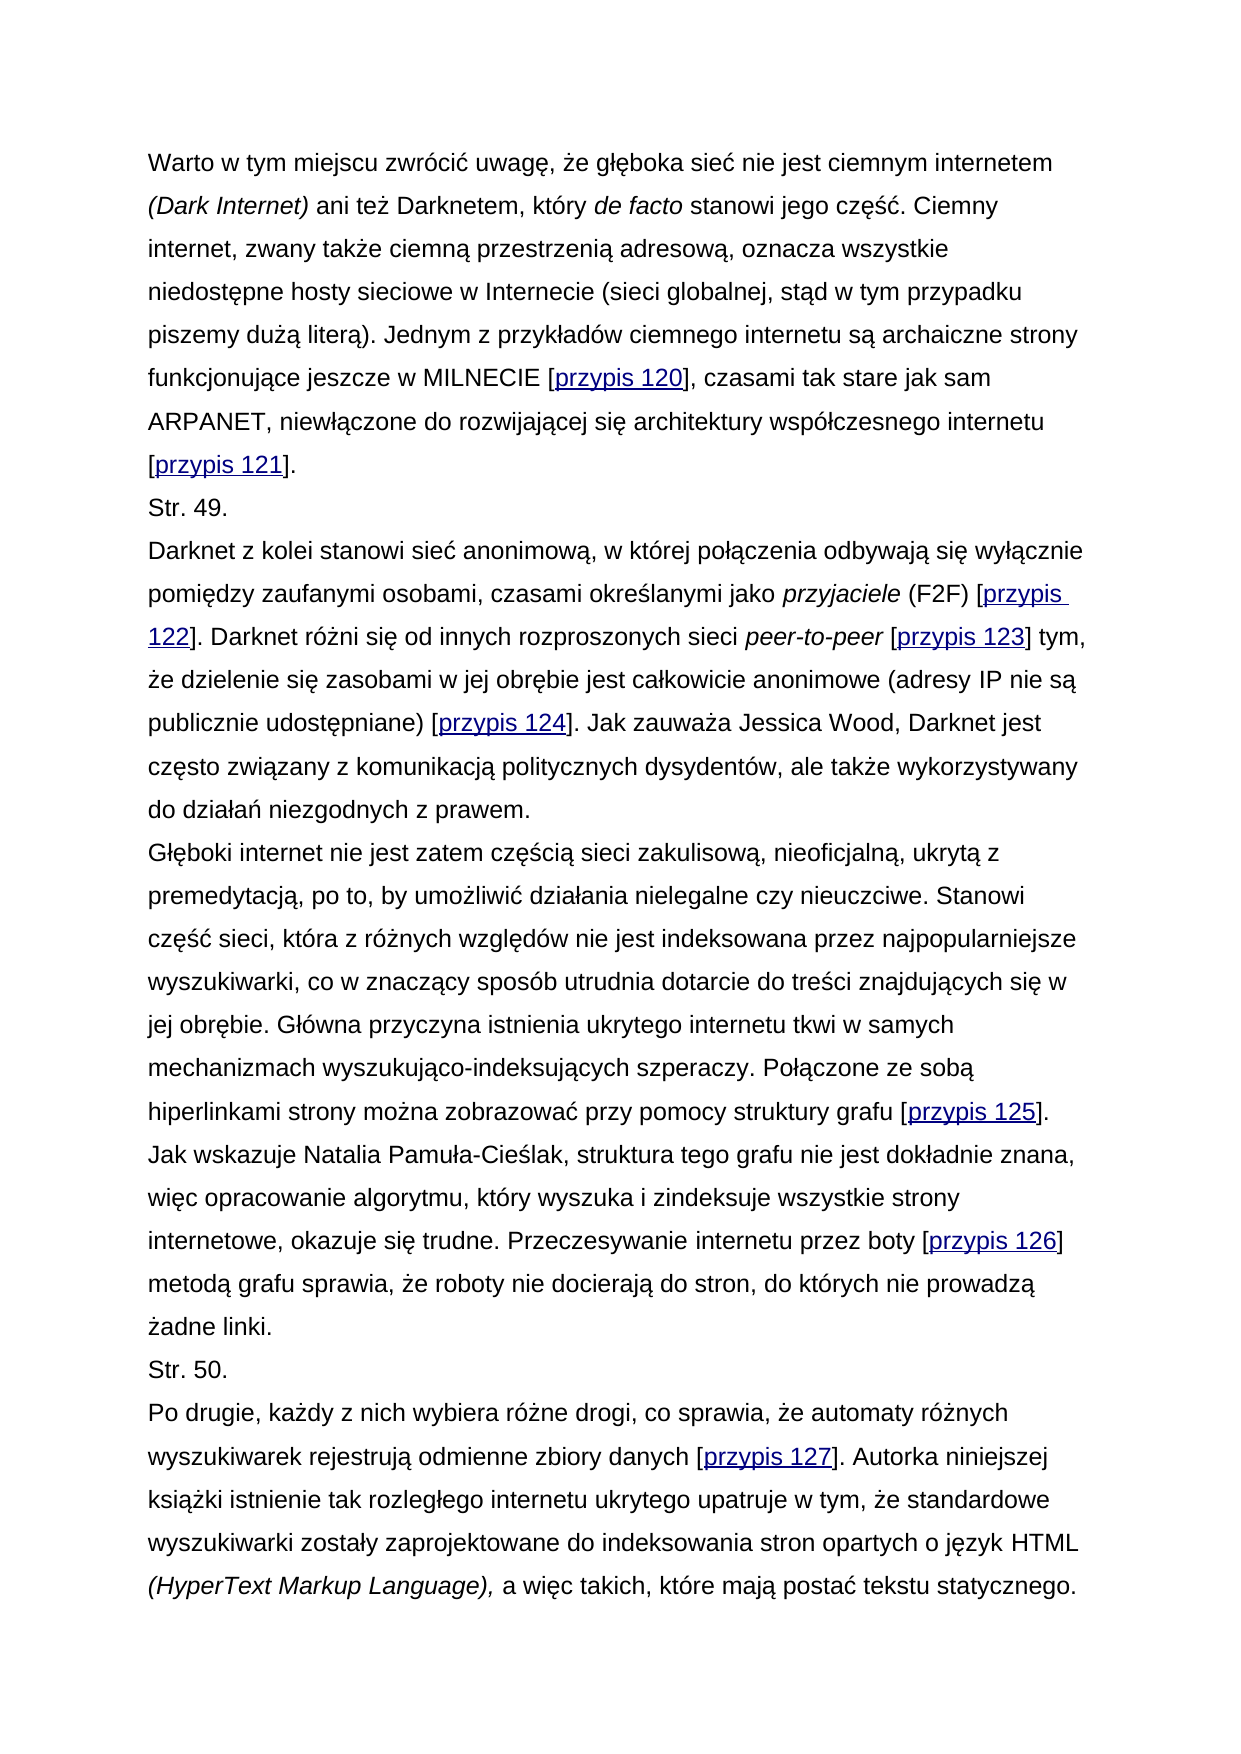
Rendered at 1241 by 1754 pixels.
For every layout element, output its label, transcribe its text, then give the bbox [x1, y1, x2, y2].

text Głęboki internet nie jest zatem częścią sieci zakulisową, nieoficjalną, ukrytą z premedytacją, po to, by umożliwić działania nielegalne czy nieuczciwe. Stanowi część sieci, która z różnych względów nie jest indeksowana przez najpopularniejsze wyszukiwarki, co w znaczący sposób utrudnia dotarcie do treści znajdujących się w jej obrębie. Główna przyczyna istnienia ukrytego internetu tkwi w samych mechanizmach wyszukująco-indeksujących szperaczy. Połączone ze sobą hiperlinkami strony można zobrazować przy pomocy struktury grafu [przypis 125]. Jak wskazuje Natalia Pamuła-Cieślak, struktura tego grafu nie jest dokładnie znana, więc opracowanie algorytmu, który wyszuka i zindeksuje wszystkie strony internetowe, okazuje się trudne. Przeczesywanie internetu przez boty [przypis 126] metodą grafu sprawia, że roboty nie docierają do stron, do których nie prowadzą żadne linki. [148, 838, 1092, 1341]
text Darknet z kolei stanowi sieć anonimową, w której połączenia odbywają się wyłącznie pomiędzy zaufanymi osobami, czasami określanymi jako przyjaciele (F2F) [przypis 122]. Darknet różni się od innych rozproszonych sieci peer-to-peer [przypis 123] tym, że dzielenie się zasobami w jej obrębie jest całkowicie anonimowe (adresy IP nie są publicznie udostępniane) [przypis 124]. Jak zauważa Jessica Wood, Darknet jest często związany z komunikacją politycznych dysydentów, ale także wykorzystywany do działań niezgodnych z prawem. [148, 536, 1092, 823]
text Po drugie, każdy z nich wybiera różne drogi, co sprawia, że automaty różnych wyszukiwarek rejestrują odmienne zbiory danych [przypis 127]. Autorka niniejszej książki istnienie tak rozległego internetu ukrytego upatruje w tym, że standardowe wyszukiwarki zostały zaprojektowane do indeksowania stron opartych o język HTML (HyperText Markup Language), a więc takich, które mają postać tekstu statycznego. [148, 1398, 1092, 1599]
text Str. 49. [148, 493, 1092, 521]
text Str. 50. [148, 1355, 1092, 1384]
text Warto w tym miejscu zwrócić uwagę, że głęboka sieć nie jest ciemnym internetem (Dark Internet) ani też Darknetem, który de facto stanowi jego część. Ciemny internet, zwany także ciemną przestrzenią adresową, oznacza wszystkie niedostępne hosty sieciowe w Internecie (sieci globalnej, stąd w tym przypadku piszemy dużą literą). Jednym z przykładów ciemnego internetu są archaiczne strony funkcjonujące jeszcze w MILNECIE [przypis 120], czasami tak stare jak sam ARPANET, niewłączone do rozwijającej się architektury współczesnego internetu [przypis 121]. [148, 148, 1092, 478]
